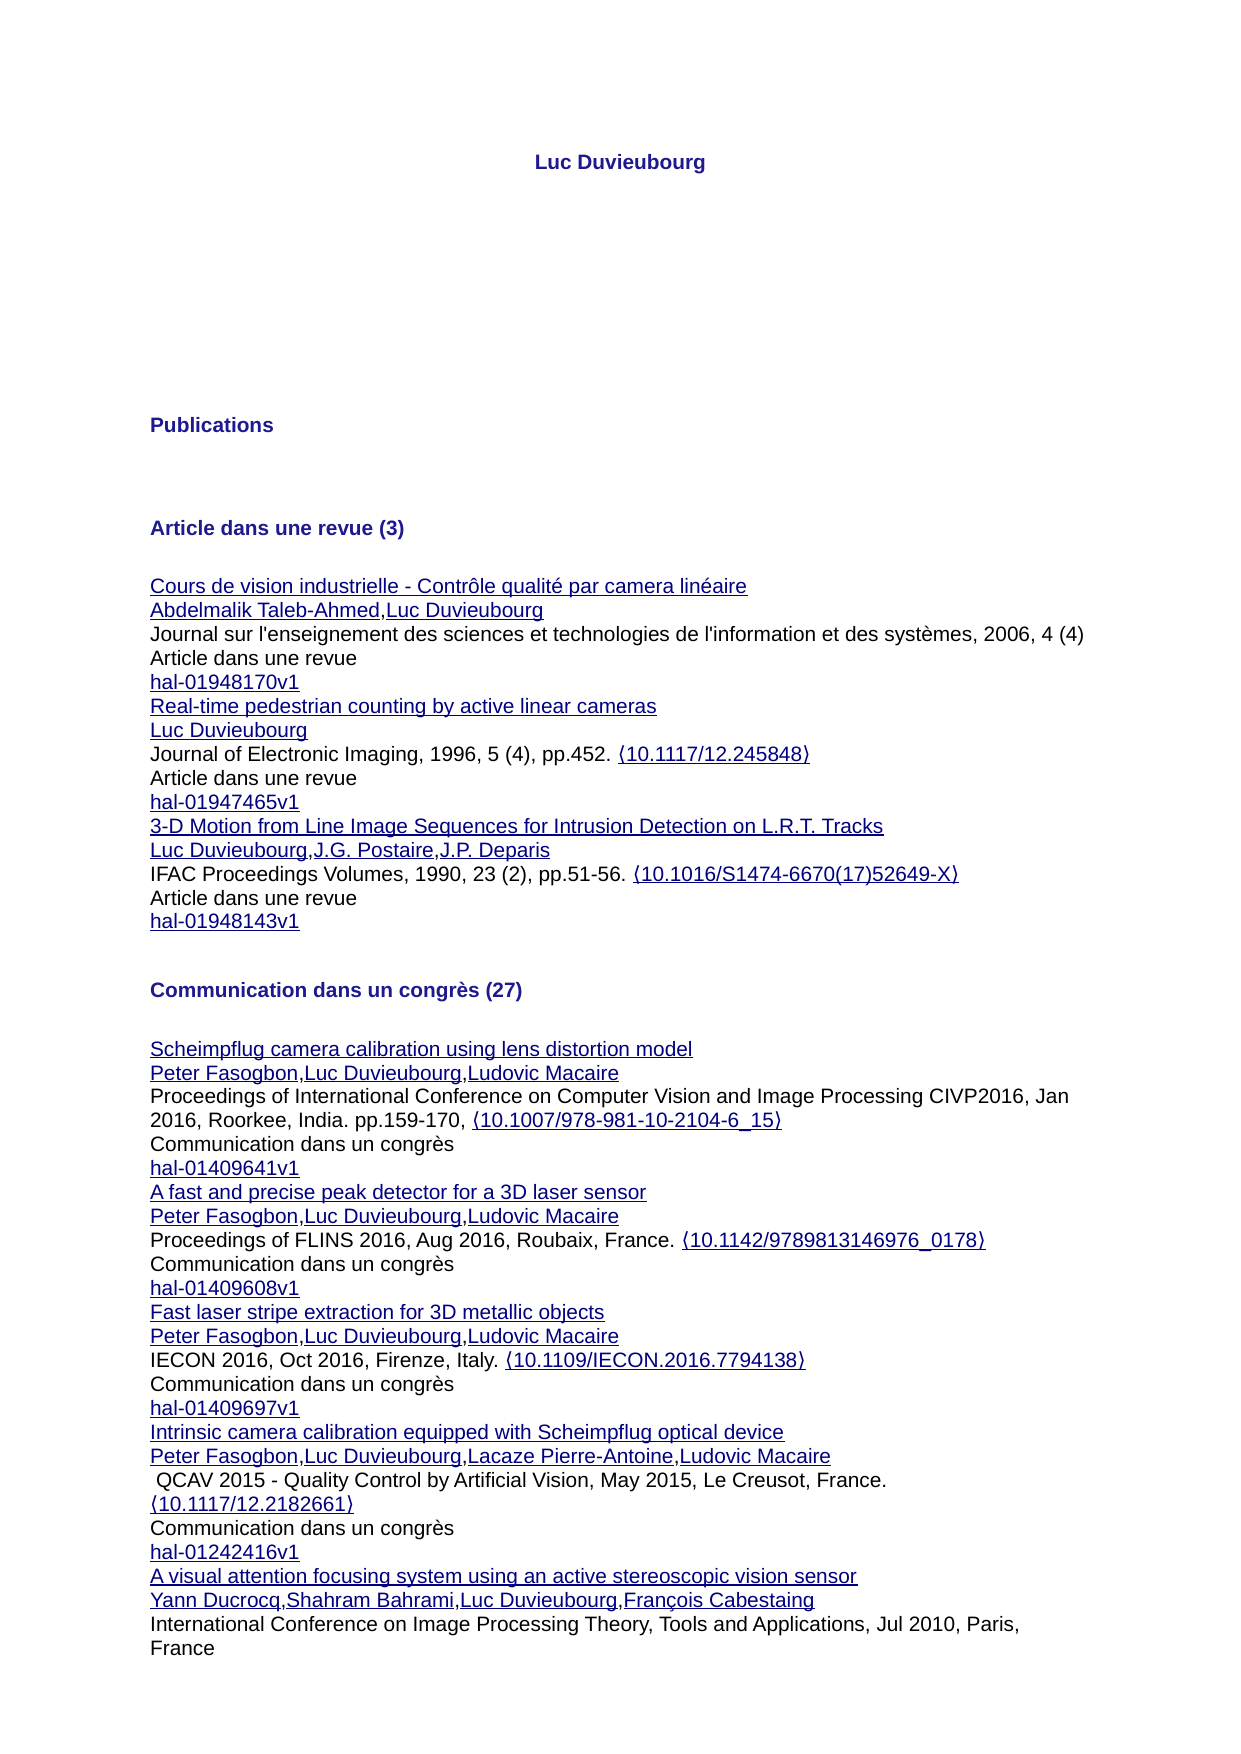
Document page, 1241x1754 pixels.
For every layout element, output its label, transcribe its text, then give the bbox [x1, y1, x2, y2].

subtitle Luc Duvieubourg [150, 150, 1090, 174]
table_cell Intrinsic camera calibration equipped with Scheimpflug optical device Peter Fasogbon,Luc Duvieubourg,Lacaze Pierre-Antoine,Ludovic Macaire QCAV 2015 - Quality Control by Artificial Vision, May 2015, Le Creusot, France. ⟨10.1117/12.2182661⟩ Communication dans un congrès hal-01242416v1 [150, 1420, 1090, 1563]
table_header Scheimpflug camera calibration using lens distortion model Peter Fasogbon,Luc Duvieubourg,Ludovic Macaire Proceedings of International Conference on Computer Vision and Image Processing CIVP2016, Jan 2016, Roorkee, India. pp.159-170, ⟨10.1007/978-981-10-2104-6_15⟩ Communication dans un congrès hal-01409641v1 [150, 1036, 1090, 1180]
table_cell 3-D Motion from Line Image Sequences for Intrusion Detection on L.R.T. Tracks Luc Duvieubourg,J.G. Postaire,J.P. Deparis IFAC Proceedings Volumes, 1990, 23 (2), pp.51-56. ⟨10.1016/S1474-6670(17)52649-X⟩ Article dans une revue hal-01948143v1 [150, 814, 1090, 933]
table_cell Real-time pedestrian counting by active linear cameras Luc Duvieubourg Journal of Electronic Imaging, 1996, 5 (4), pp.452. ⟨10.1117/12.245848⟩ Article dans une revue hal-01947465v1 [150, 694, 1090, 813]
subtitle Article dans une revue (3) [150, 516, 1090, 539]
subtitle Publications [150, 412, 1090, 436]
subtitle Communication dans un congrès (27) [150, 978, 1090, 1002]
table_header Cours de vision industrielle - Contrôle qualité par camera linéaire Abdelmalik Taleb-Ahmed,Luc Duvieubourg Journal sur l'enseignement des sciences et technologies de l'information et des systèmes, 2006, 4 (4) Article dans une revue hal-01948170v1 [150, 574, 1090, 694]
table_cell A fast and precise peak detector for a 3D laser sensor Peter Fasogbon,Luc Duvieubourg,Ludovic Macaire Proceedings of FLINS 2016, Aug 2016, Roubaix, France. ⟨10.1142/9789813146976_0178⟩ Communication dans un congrès hal-01409608v1 [150, 1180, 1090, 1300]
table_cell A visual attention focusing system using an active stereoscopic vision sensor Yann Ducrocq,Shahram Bahrami,Luc Duvieubourg,François Cabestaing International Conference on Image Processing Theory, Tools and Applications, Jul 2010, Paris, France [150, 1564, 1090, 1659]
table_cell Fast laser stripe extraction for 3D metallic objects Peter Fasogbon,Luc Duvieubourg,Ludovic Macaire IECON 2016, Oct 2016, Firenze, Italy. ⟨10.1109/IECON.2016.7794138⟩ Communication dans un congrès hal-01409697v1 [150, 1300, 1090, 1420]
